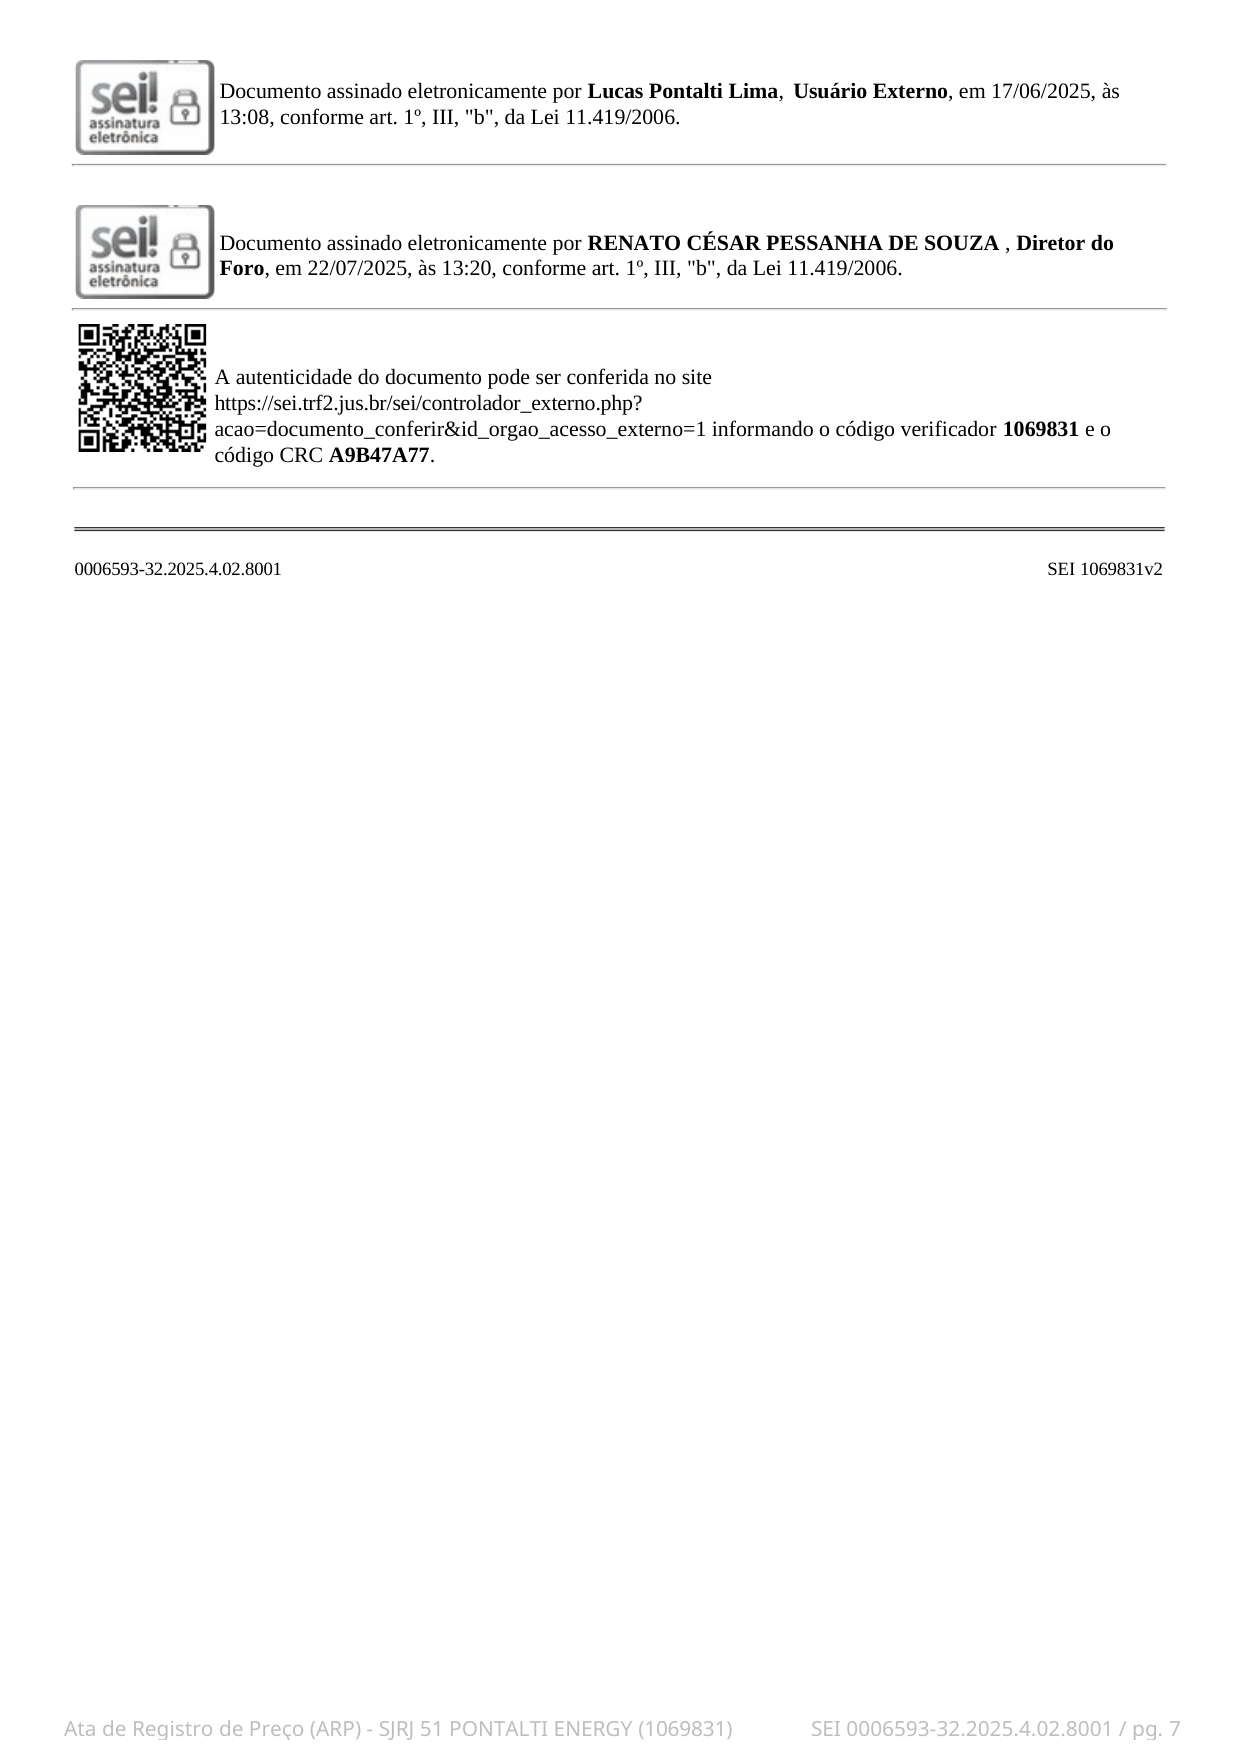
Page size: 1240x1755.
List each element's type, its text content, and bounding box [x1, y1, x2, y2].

text Documento assinado eletronicamente por Lucas Pontalti Lima, Usuário Externo, em 17/06/2025, às 13:08, conforme art. 1º, III, "b", da Lei 11.419/2006. [219, 78, 1134, 129]
text 0006593-32.2025.4.02.8001 SEI 1069831v2 [74, 558, 1181, 579]
text Documento assinado eletronicamente por RENATO CÉSAR PESSANHA DE SOUZA , Diretor do Foro, em 22/07/2025, às 13:20, conforme art. 1º, III, "b", da Lei 11.419/2006. [219, 229, 1134, 281]
text A autenticidade do documento pode ser conferida no site https://sei.trf2.jus.br/sei/controlador_externo.php? acao=documento_conferir&id_orgao_acesso_externo=1 informando o código verificador 1069831 e o código CRC A9B47A77. [214, 364, 1134, 467]
